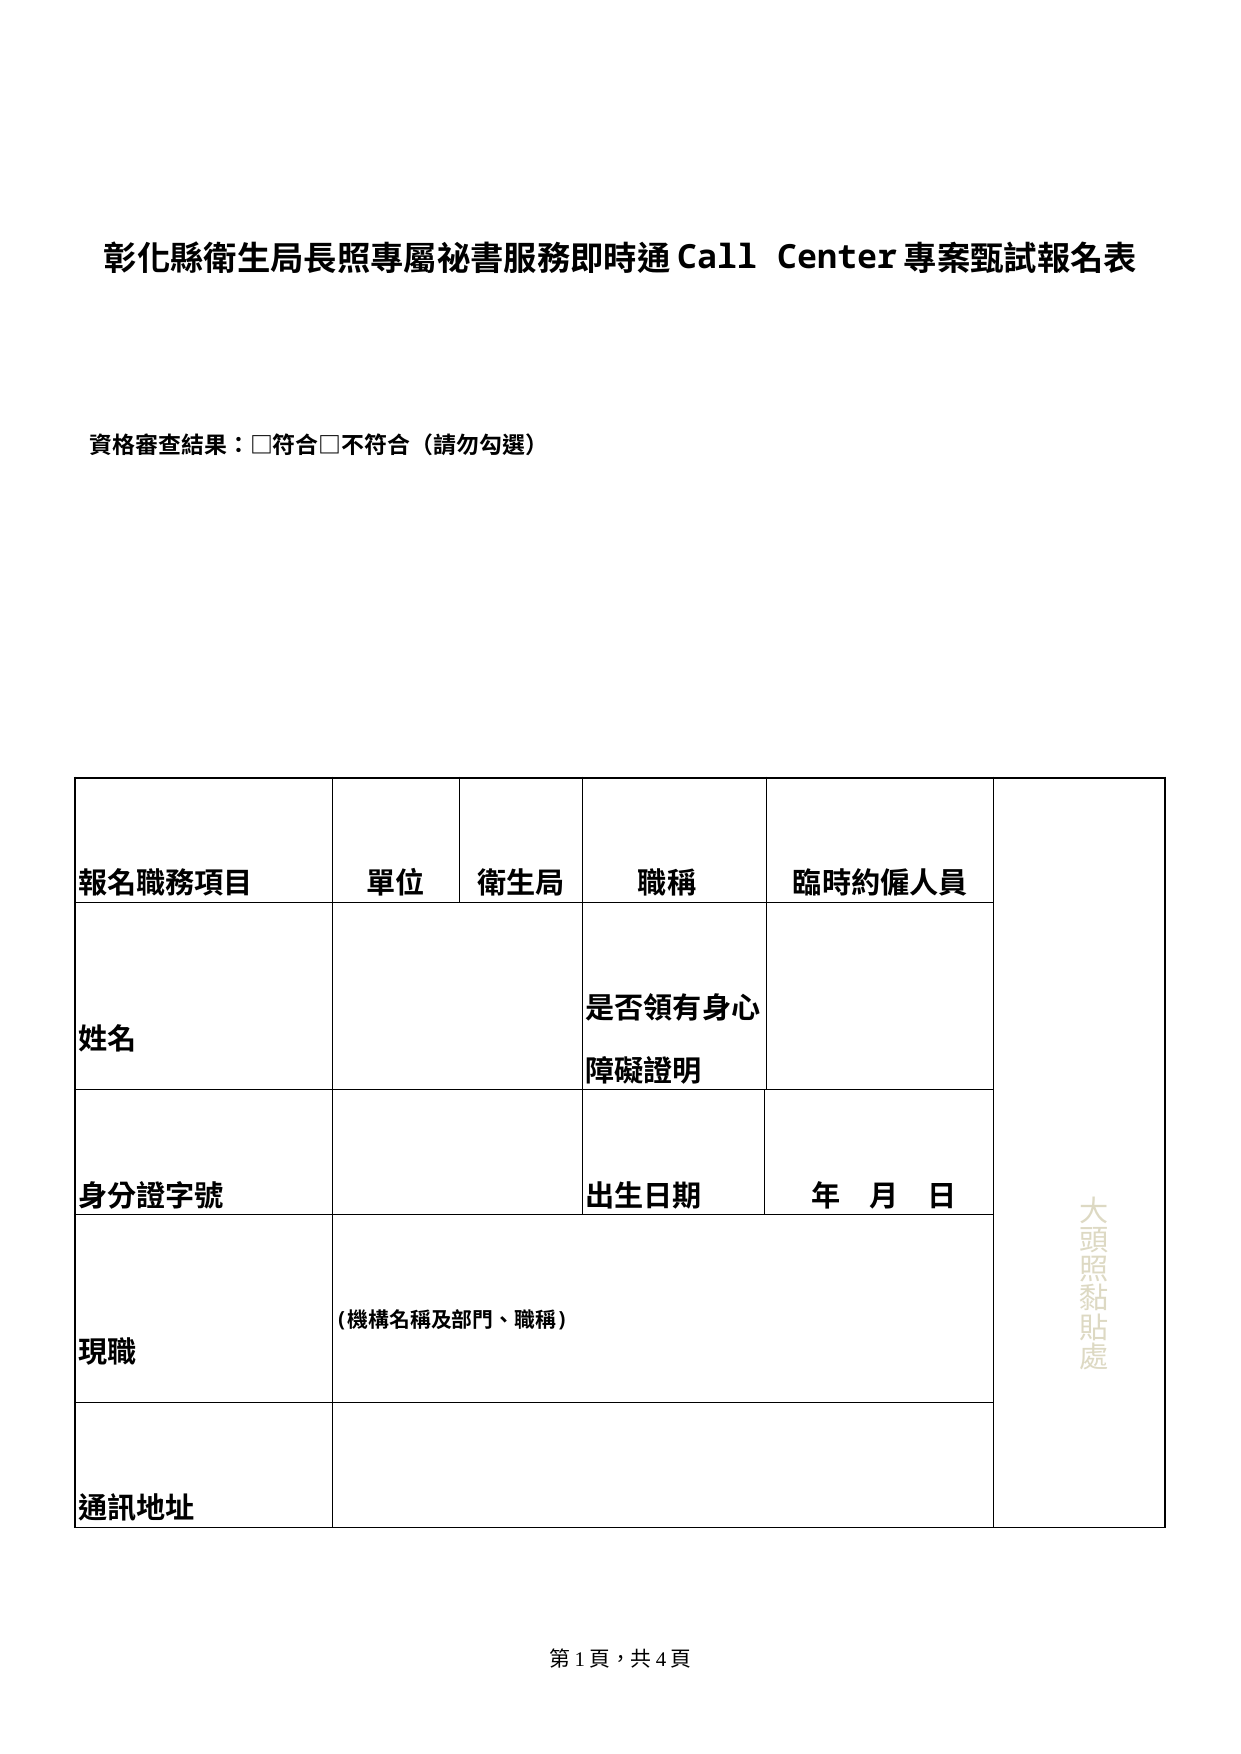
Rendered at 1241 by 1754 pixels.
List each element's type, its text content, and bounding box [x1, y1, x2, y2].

table_cell [767, 903, 993, 1089]
table_header 資格審查結果：□符合□不符合（請勿勾選） [78, 339, 1165, 609]
table_cell [75, 672, 1165, 777]
table_cell [994, 779, 1164, 1527]
table_cell 是否領有身心障礙證明 [583, 903, 766, 1089]
table_header 彰化縣衛生局長照專屬祕書服務即時通Call Center專案甄試報名表 [75, 152, 1165, 672]
table_cell 出生日期 [583, 1090, 764, 1214]
table_cell (機構名稱及部門、職稱) [333, 1215, 993, 1402]
table_cell [333, 903, 582, 1089]
table_cell 單位 [333, 779, 459, 902]
table_cell 年 月 日 [765, 1090, 993, 1214]
table_cell 臨時約僱人員 [767, 779, 993, 902]
table_cell 報名職務項目 [76, 779, 332, 902]
table_cell 現職 [76, 1215, 332, 1402]
table_cell 身分證字號 [76, 1090, 332, 1214]
table_cell 職稱 [583, 779, 766, 902]
table_cell 衛生局 [460, 779, 582, 902]
table_cell 姓名 [76, 903, 332, 1089]
table_cell [333, 1403, 993, 1527]
table_cell 通訊地址 [76, 1403, 332, 1527]
table_cell [333, 1090, 582, 1214]
